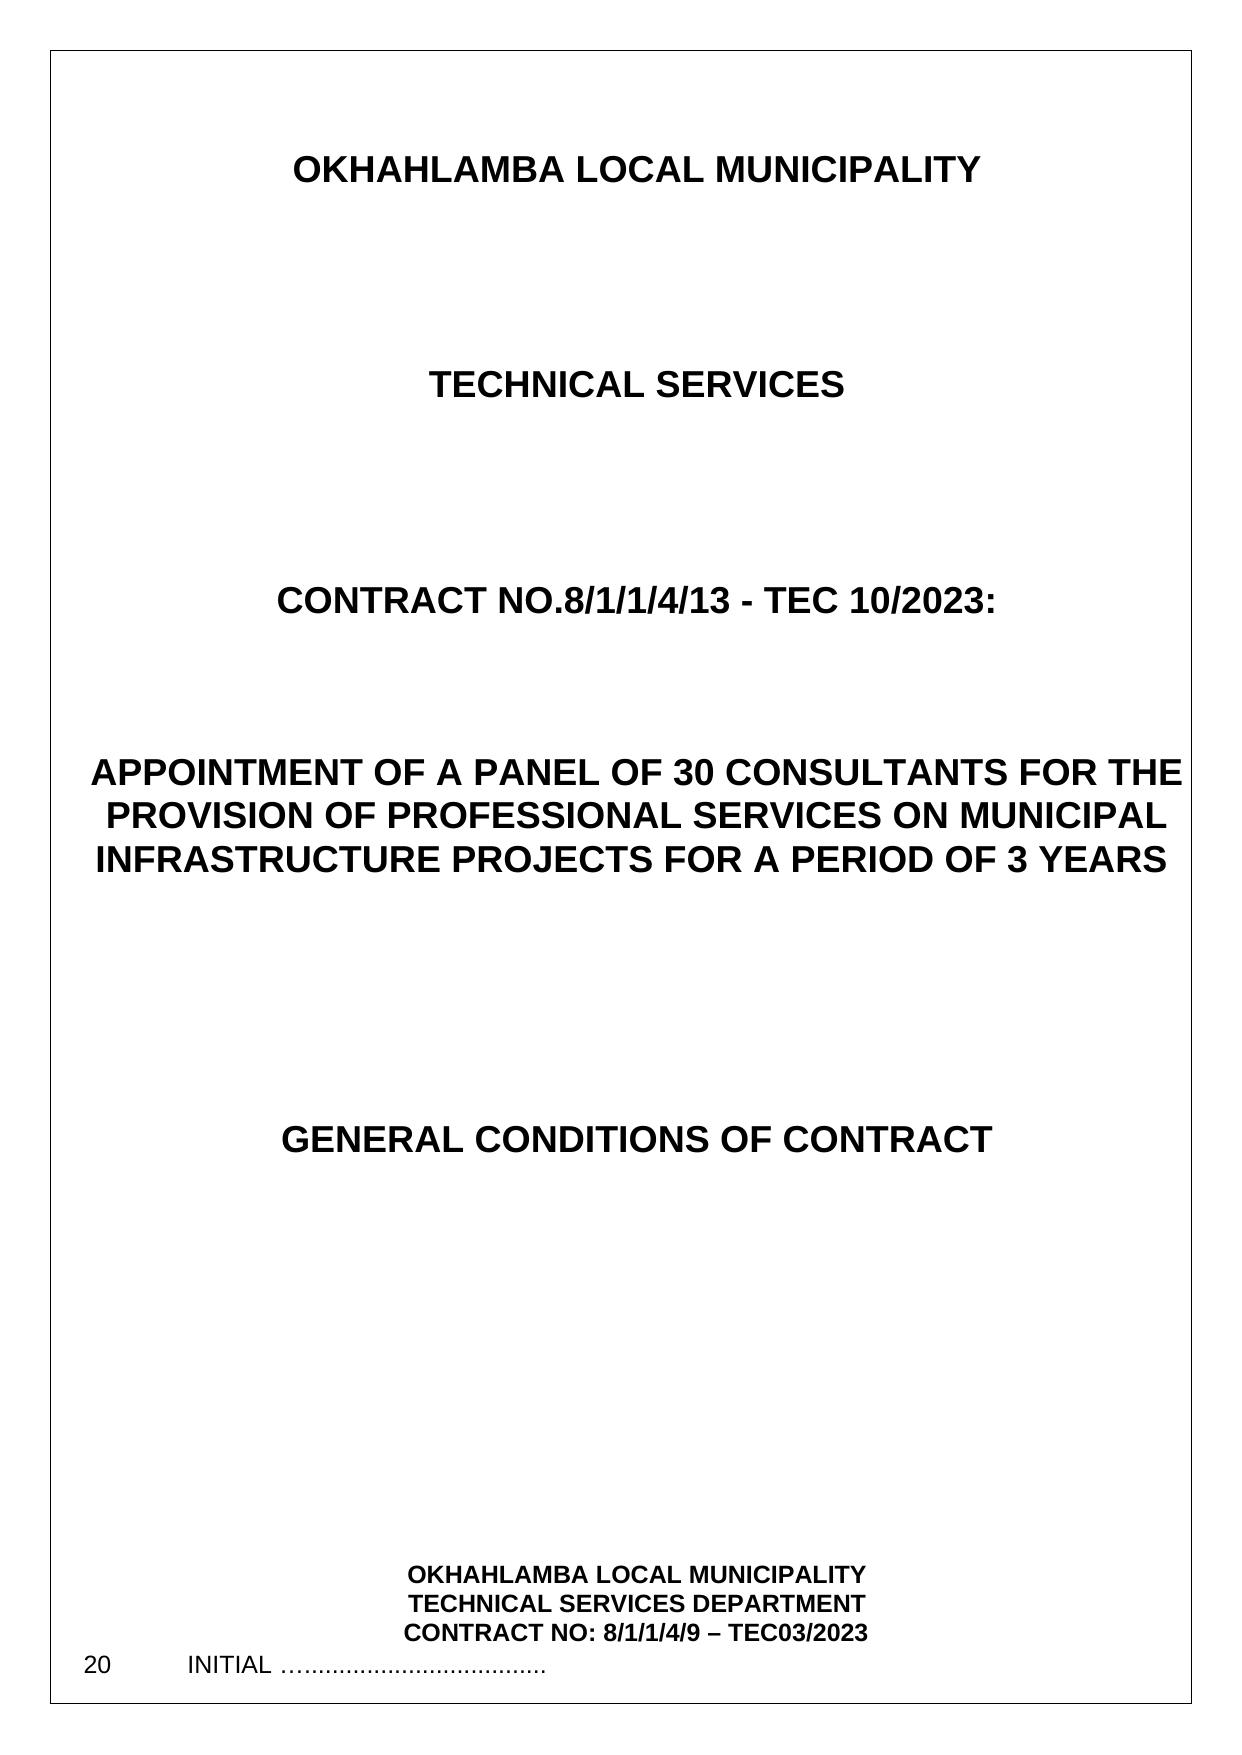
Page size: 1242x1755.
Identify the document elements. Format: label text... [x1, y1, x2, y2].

text TECHNICAL SERVICES DEPARTMENT [83, 1589, 1191, 1618]
text CONTRACT NO: 8/1/1/4/9 – TEC03/2023 [83, 1618, 1189, 1647]
text CONTRACT NO.8/1/1/4/13 - TEC 10/2023: [83, 578, 1191, 621]
text GENERAL CONDITIONS OF CONTRACT [83, 1117, 1191, 1160]
text OKHAHLAMBA LOCAL MUNICIPALITY [83, 1560, 1191, 1589]
text APPOINTMENT OF A PANEL OF 30 CONSULTANTS FOR THE PROVISION OF PROFESSIONAL SERVICES ON MUNICIPAL INFRASTRUCTURE PROJECTS FOR A PERIOD OF 3 YEARS [83, 751, 1191, 880]
text OKHAHLAMBA LOCAL MUNICIPALITY [83, 147, 1191, 190]
subtitle TECHNICAL SERVICES [83, 362, 1191, 406]
